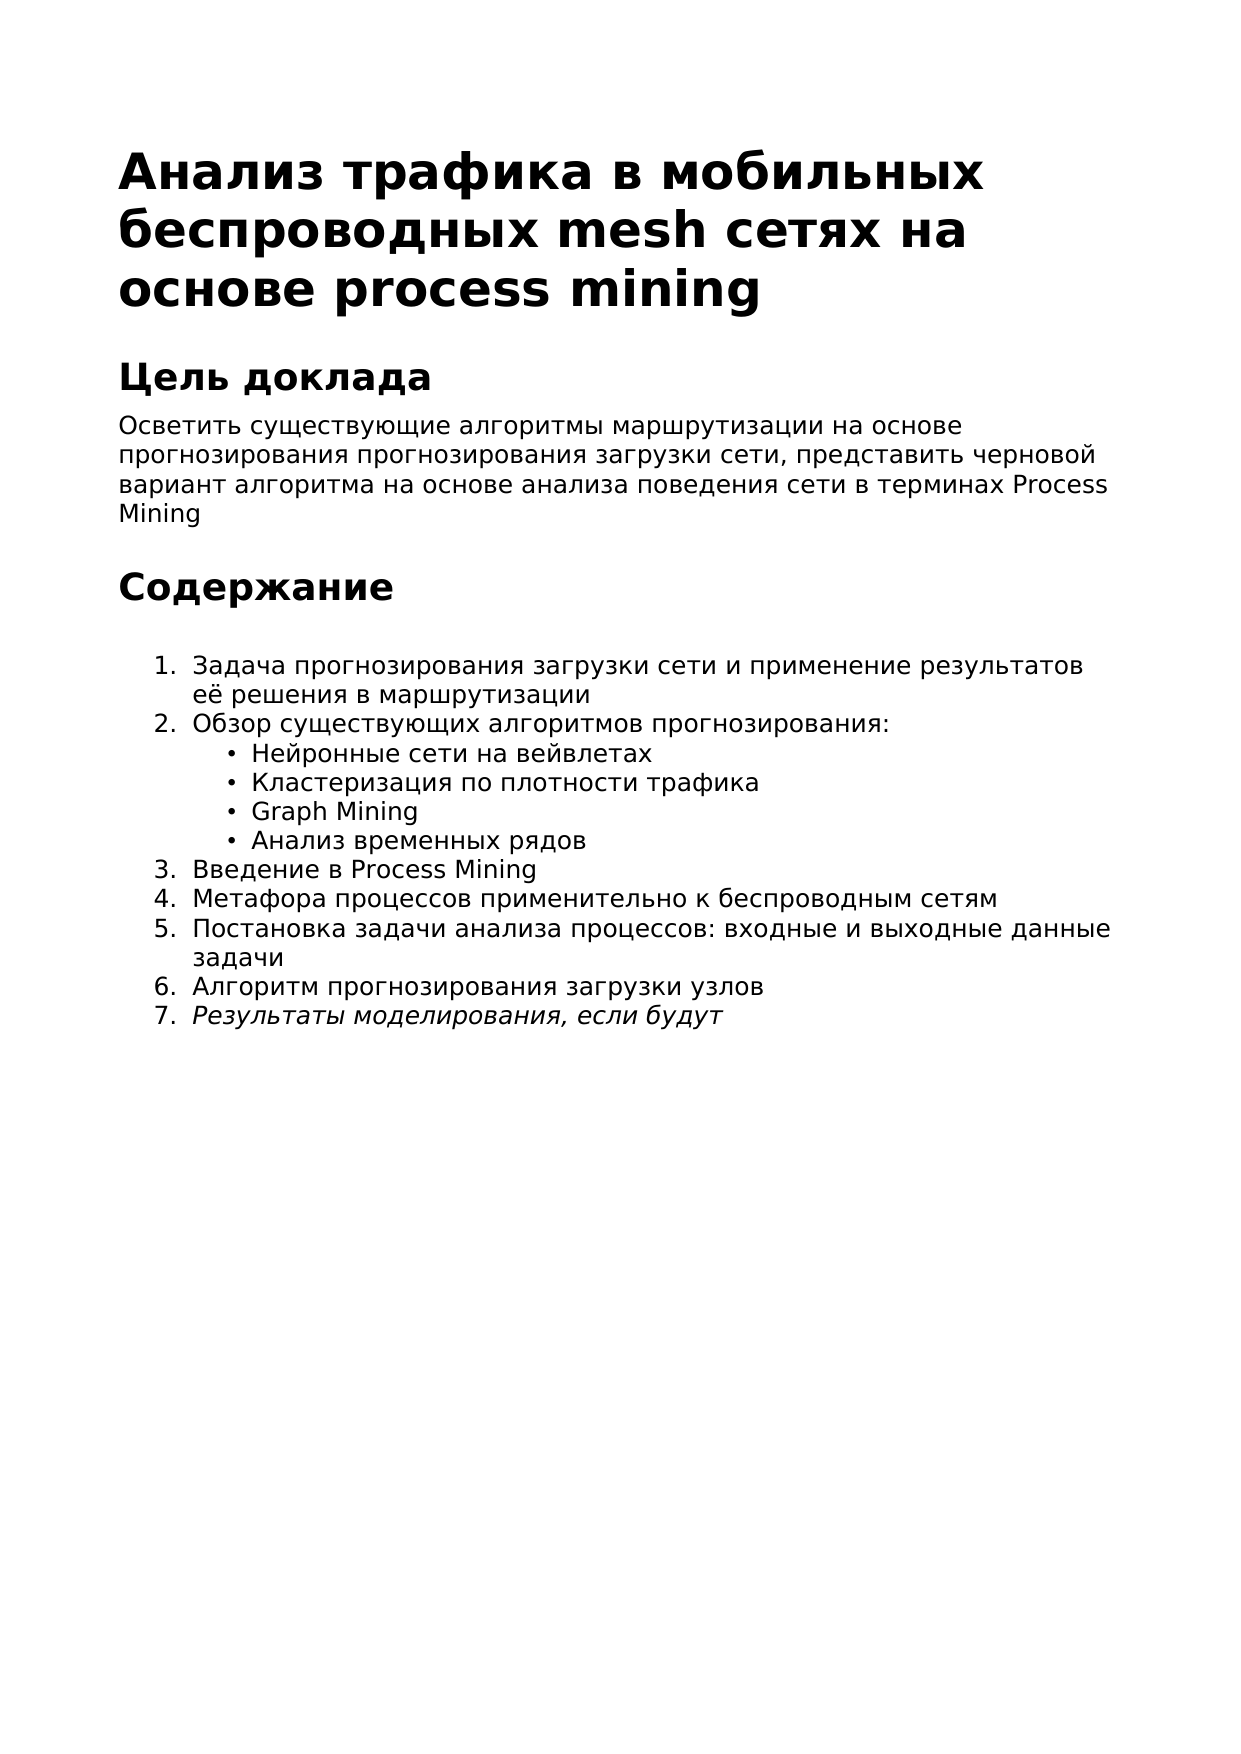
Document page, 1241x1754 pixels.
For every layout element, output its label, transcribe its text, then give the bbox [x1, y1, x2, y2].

list Кластеризация по плотности трафика [236, 768, 1122, 797]
list Graph Mining [236, 797, 1122, 826]
subtitle Содержание [118, 566, 1122, 609]
subtitle Анализ трафика в мобильных беспроводных mesh сетях на основе process mining [118, 143, 1122, 318]
list Результаты моделирования, если будут [177, 1001, 1122, 1030]
text Осветить существующие алгоритмы маршрутизации на основе прогнозирования прогнозирования загрузки сети, представить черновой вариант алгоритма на основе анализа поведения сети в терминах Process Mining [118, 411, 1122, 528]
list Введение в Process Mining [177, 855, 1122, 884]
list Анализ временных рядов [236, 826, 1122, 855]
list Метафора процессов применительно к беспроводным сетям [177, 884, 1122, 914]
list Алгоритм прогнозирования загрузки узлов [177, 972, 1122, 1001]
list Обзор существующих алгоритмов прогнозирования: [177, 709, 1122, 739]
list Нейронные сети на вейвлетах [236, 739, 1122, 768]
subtitle Цель доклада [118, 355, 1122, 399]
list Постановка задачи анализа процессов: входные и выходные данные задачи [177, 914, 1122, 972]
list Задача прогнозирования загрузки сети и применение результатов её решения в маршрутизации [177, 651, 1122, 709]
